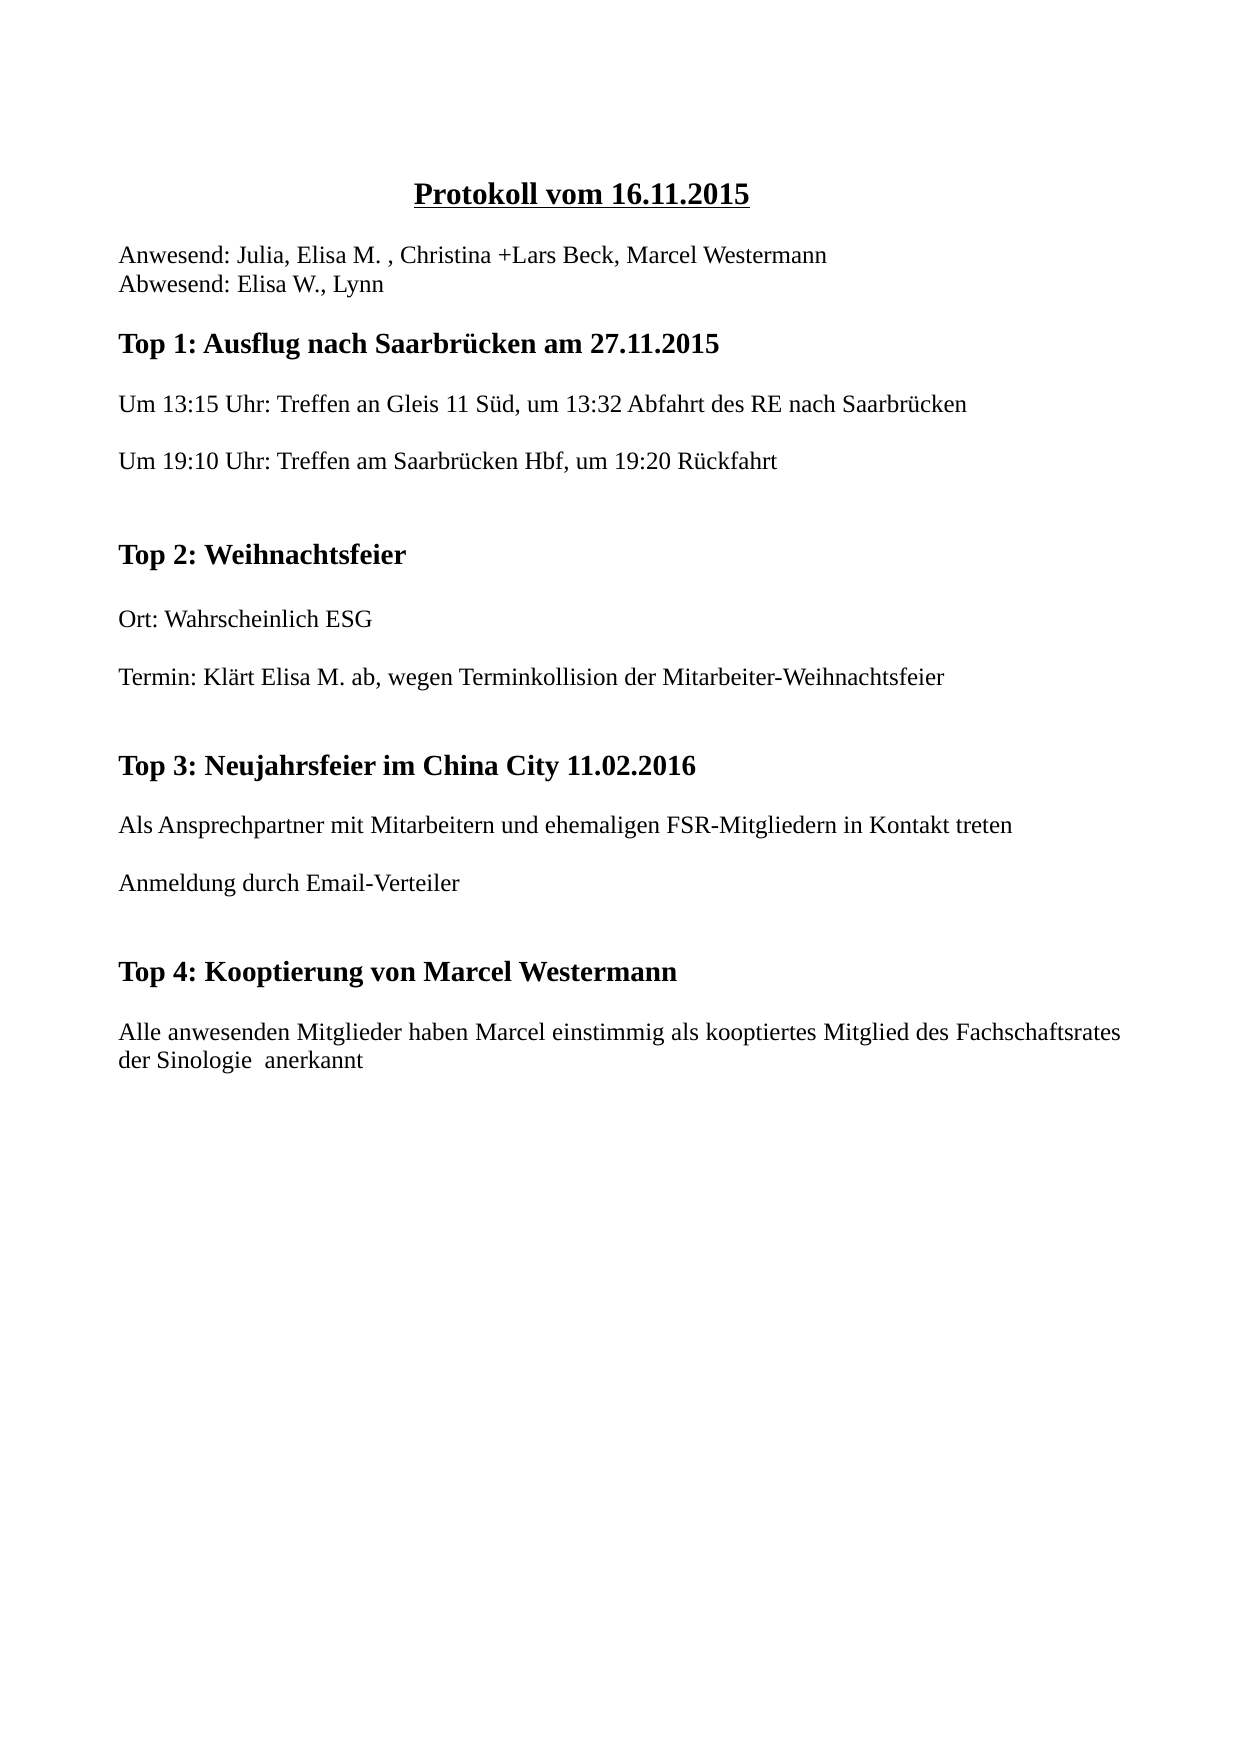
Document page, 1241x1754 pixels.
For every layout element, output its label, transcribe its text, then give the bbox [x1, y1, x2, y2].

text Top 2: Weihnachtsfeier [118, 537, 1122, 571]
text Ort: Wahrscheinlich ESG [118, 604, 1122, 633]
text Top 4: Kooptierung von Marcel Westermann [118, 954, 1122, 988]
text Top 1: Ausflug nach Saarbrücken am 27.11.2015 [118, 327, 1122, 360]
text Anmeldung durch Email-Verteiler [118, 868, 1122, 897]
text Protokoll vom 16.11.2015 [118, 176, 1122, 212]
text Anwesend: Julia, Elisa M. , Christina +Lars Beck, Marcel Westermann [118, 240, 1122, 269]
text Um 19:10 Uhr: Treffen am Saarbrücken Hbf, um 19:20 Rückfahrt [118, 446, 1122, 475]
text Als Ansprechpartner mit Mitarbeitern und ehemaligen FSR-Mitgliedern in Kontakt treten [118, 811, 1122, 839]
text Termin: Klärt Elisa M. ab, wegen Terminkollision der Mitarbeiter-Weihnachtsfeier [118, 662, 1122, 691]
text Alle anwesenden Mitglieder haben Marcel einstimmig als kooptiertes Mitglied des Fachschaftsrates der Sinologie anerkannt [118, 1017, 1122, 1074]
text Abwesend: Elisa W., Lynn [118, 269, 1122, 298]
text Top 3: Neujahrsfeier im China City 11.02.2016 [118, 748, 1122, 782]
text Um 13:15 Uhr: Treffen an Gleis 11 Süd, um 13:32 Abfahrt des RE nach Saarbrücken [118, 389, 1122, 418]
